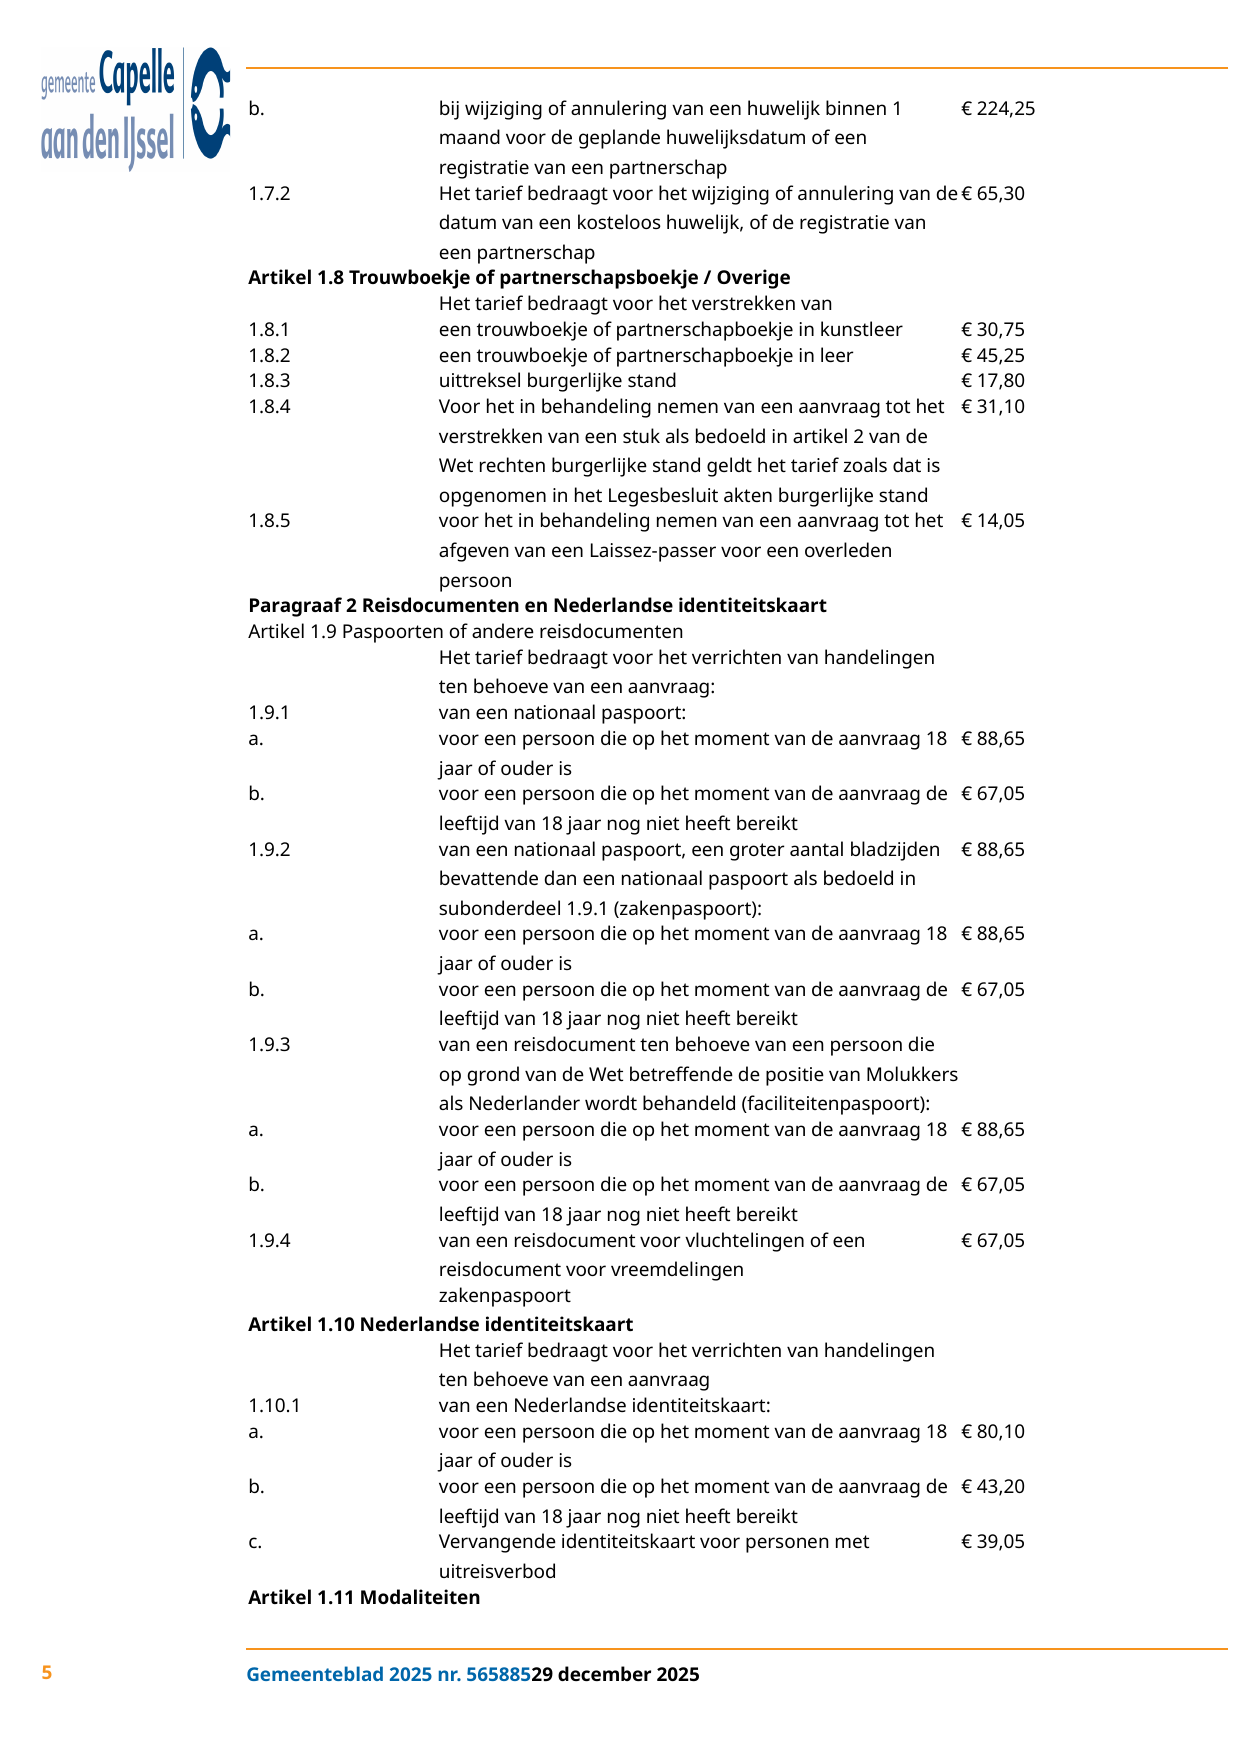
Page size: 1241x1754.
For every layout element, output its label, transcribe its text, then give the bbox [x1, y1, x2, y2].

table_cell a. [248, 1116, 439, 1171]
table_cell € 67,05 [961, 1171, 1152, 1227]
table_cell 1.8.5 [248, 508, 439, 593]
table_cell [961, 644, 1152, 699]
table_cell [248, 1282, 439, 1308]
table_header Artikel 1.10 Nederlandse identiteitskaart [248, 1311, 1152, 1337]
table_cell € 88,65 [961, 1116, 1152, 1171]
table_cell [961, 290, 1152, 316]
table_cell € 39,05 [961, 1529, 1152, 1584]
table_cell voor een persoon die op het moment van de aanvraag 18 jaar of ouder is [439, 921, 961, 976]
table_cell Voor het in behandeling nemen van een aanvraag tot het verstrekken van een stuk als bedoeld in artikel 2 van de Wet rechten burgerlijke stand geldt het tarief zoals dat is opgenomen in het Legesbesluit akten burgerlijke stand [439, 393, 961, 508]
table_cell [961, 1282, 1152, 1308]
table_cell voor een persoon die op het moment van de aanvraag 18 jaar of ouder is [439, 725, 961, 780]
table_cell € 80,10 [961, 1418, 1152, 1473]
table_cell a. [248, 725, 439, 780]
table_cell van een Nederlandse identiteitskaart: [439, 1392, 961, 1418]
table_cell a. [248, 1418, 439, 1473]
table_cell van een reisdocument voor vluchtelingen of een reisdocument voor vreemdelingen [439, 1227, 961, 1282]
table_cell b. [248, 95, 439, 180]
table_cell een trouwboekje of partnerschapboekje in leer [439, 342, 961, 367]
table_cell € 88,65 [961, 725, 1152, 780]
table_cell Het tarief bedraagt voor het verrichten van handelingen ten behoeve van een aanvraag [439, 1337, 961, 1392]
table_cell voor een persoon die op het moment van de aanvraag de leeftijd van 18 jaar nog niet heeft bereikt [439, 780, 961, 836]
table_cell € 31,10 [961, 393, 1152, 508]
table_cell c. [248, 1529, 439, 1584]
picture [41, 47, 231, 172]
table_cell 1.7.2 [248, 180, 439, 264]
table_cell [961, 1337, 1152, 1392]
table_cell van een reisdocument ten behoeve van een persoon die op grond van de Wet betreffende de positie van Molukkers als Nederlander wordt behandeld (faciliteitenpaspoort): [439, 1031, 961, 1116]
table_cell Vervangende identiteitskaart voor personen met uitreisverbod [439, 1529, 961, 1584]
table_cell € 30,75 [961, 316, 1152, 342]
table_cell € 224,25 [961, 95, 1152, 180]
table_cell Artikel 1.9 Paspoorten of andere reisdocumenten [248, 618, 1152, 644]
table_cell 1.9.2 [248, 836, 439, 921]
table_cell b. [248, 976, 439, 1031]
table_cell voor een persoon die op het moment van de aanvraag 18 jaar of ouder is [439, 1418, 961, 1473]
table_cell 1.9.4 [248, 1227, 439, 1282]
table_cell [961, 699, 1152, 725]
table_cell b. [248, 1473, 439, 1528]
table_cell [961, 1031, 1152, 1116]
table_cell € 88,65 [961, 921, 1152, 976]
table_cell Het tarief bedraagt voor het verstrekken van [439, 290, 961, 316]
table_cell € 45,25 [961, 342, 1152, 367]
table_cell € 67,05 [961, 1227, 1152, 1282]
table_cell voor een persoon die op het moment van de aanvraag de leeftijd van 18 jaar nog niet heeft bereikt [439, 1171, 961, 1227]
table_cell van een nationaal paspoort: [439, 699, 961, 725]
table_cell b. [248, 780, 439, 836]
table_cell € 43,20 [961, 1473, 1152, 1528]
table_cell 1.9.3 [248, 1031, 439, 1116]
table_cell uittreksel burgerlijke stand [439, 368, 961, 393]
table_cell € 65,30 [961, 180, 1152, 264]
table_cell Artikel 1.8 Trouwboekje of partnerschapsboekje / Overige [248, 265, 1152, 290]
table_cell € 67,05 [961, 976, 1152, 1031]
table_cell Paragraaf 2 Reisdocumenten en Nederlandse identiteitskaart [248, 593, 1152, 618]
table_cell [248, 1337, 439, 1392]
table_cell Artikel 1.11 Modaliteiten [248, 1584, 1152, 1609]
table_cell van een nationaal paspoort, een groter aantal bladzijden bevattende dan een nationaal paspoort als bedoeld in subonderdeel 1.9.1 (zakenpaspoort): [439, 836, 961, 921]
table_cell € 14,05 [961, 508, 1152, 593]
table_cell zakenpaspoort [439, 1282, 961, 1308]
table_cell [248, 290, 439, 316]
table_cell 1.9.1 [248, 699, 439, 725]
table_cell Het tarief bedraagt voor het verrichten van handelingen ten behoeve van een aanvraag: [439, 644, 961, 699]
table_cell een trouwboekje of partnerschapboekje in kunstleer [439, 316, 961, 342]
table_cell voor een persoon die op het moment van de aanvraag de leeftijd van 18 jaar nog niet heeft bereikt [439, 1473, 961, 1528]
table_cell 1.8.3 [248, 368, 439, 393]
table_cell € 88,65 [961, 836, 1152, 921]
table_cell 1.8.4 [248, 393, 439, 508]
table_cell a. [248, 921, 439, 976]
table_cell voor het in behandeling nemen van een aanvraag tot het afgeven van een Laissez-passer voor een overleden persoon [439, 508, 961, 593]
table_cell 1.8.2 [248, 342, 439, 367]
table_cell € 17,80 [961, 368, 1152, 393]
table_cell bij wijziging of annulering van een huwelijk binnen 1 maand voor de geplande huwelijksdatum of een registratie van een partnerschap [439, 95, 961, 180]
table_cell voor een persoon die op het moment van de aanvraag 18 jaar of ouder is [439, 1116, 961, 1171]
table_cell 1.10.1 [248, 1392, 439, 1418]
table_cell [248, 644, 439, 699]
table_cell Het tarief bedraagt voor het wijziging of annulering van de datum van een kosteloos huwelijk, of de registratie van een partnerschap [439, 180, 961, 264]
table_cell € 67,05 [961, 780, 1152, 836]
table_cell voor een persoon die op het moment van de aanvraag de leeftijd van 18 jaar nog niet heeft bereikt [439, 976, 961, 1031]
table_cell [961, 1392, 1152, 1418]
table_cell 1.8.1 [248, 316, 439, 342]
table_cell b. [248, 1171, 439, 1227]
